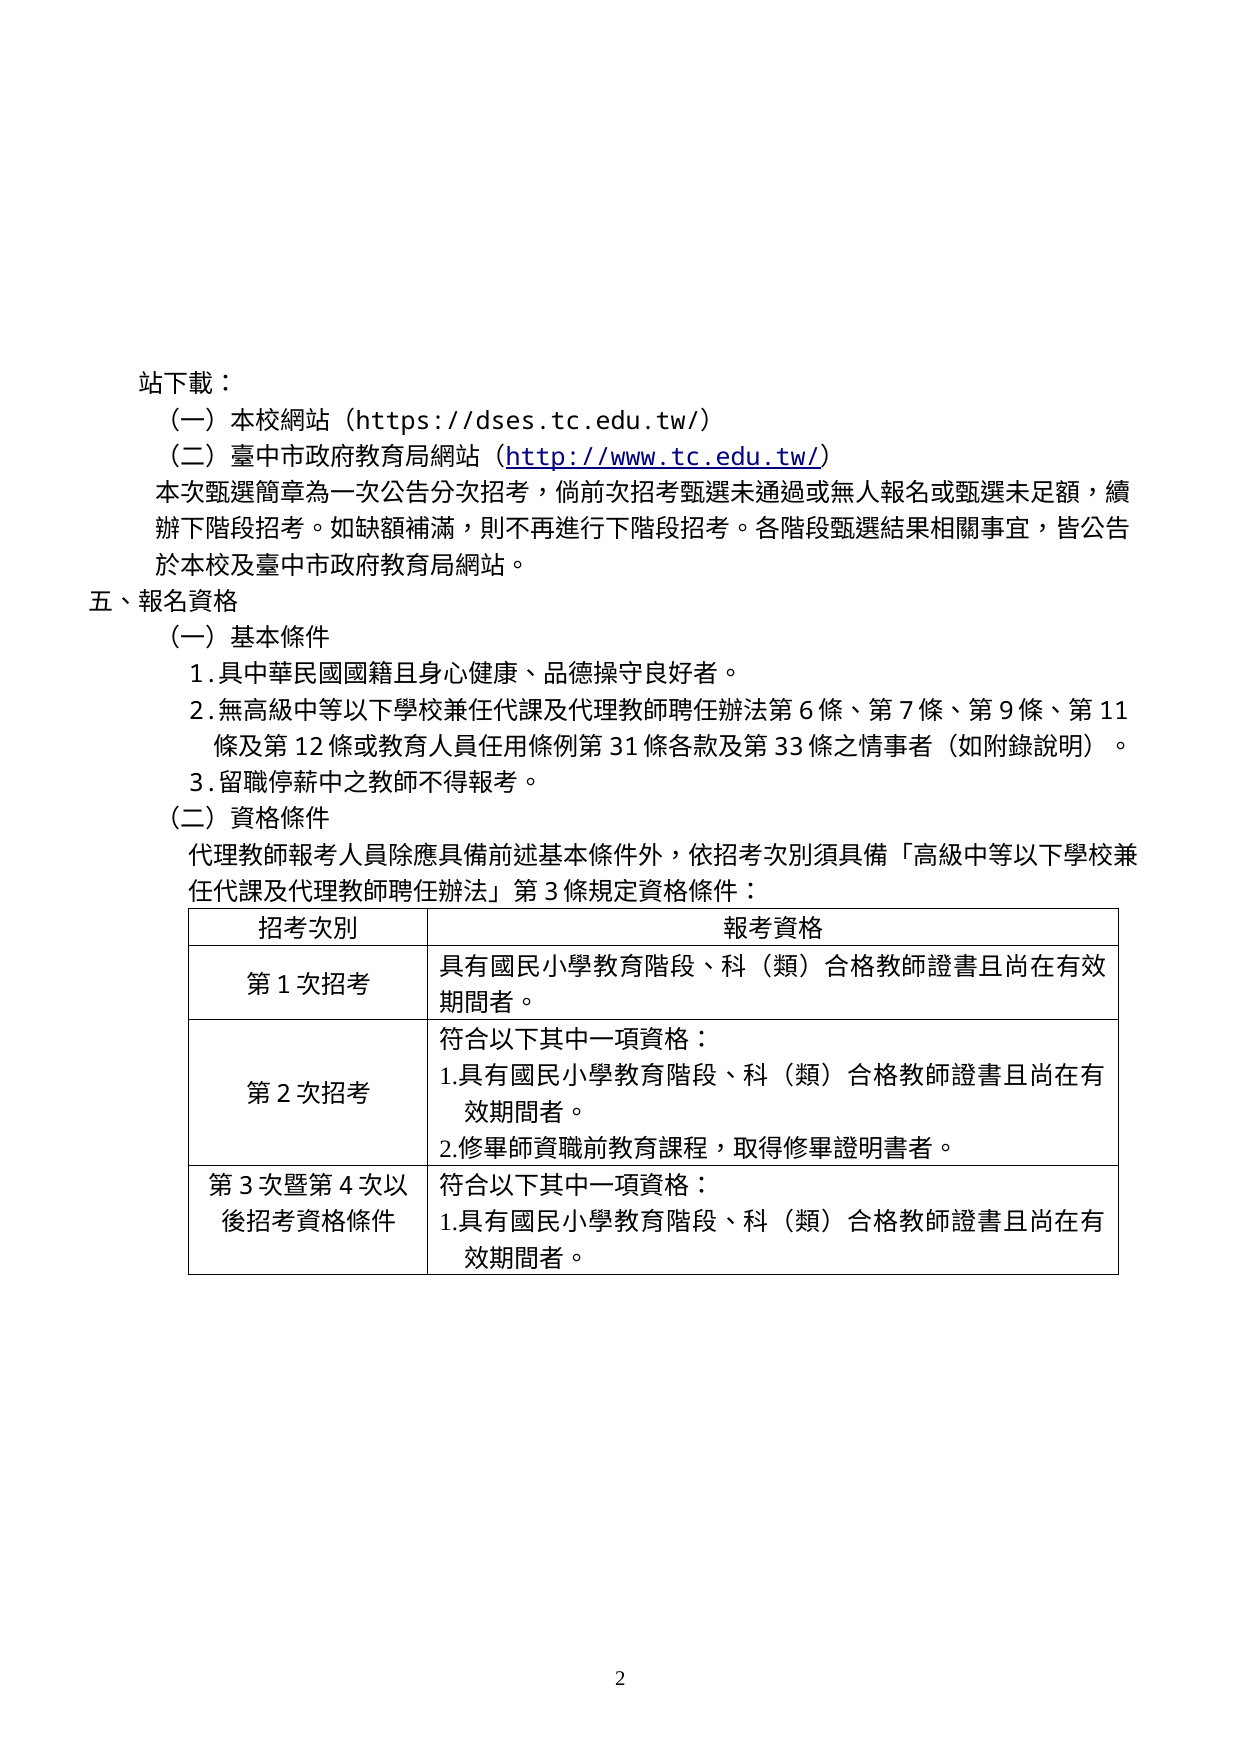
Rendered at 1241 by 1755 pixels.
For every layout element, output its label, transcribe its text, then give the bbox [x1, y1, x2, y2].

table_header 招考次別 [189, 909, 427, 945]
text 1.具中華民國國籍且身心健康、品德操守良好者。 [189, 654, 1152, 690]
table_cell 符合以下其中一項資格： 1.具有國民小學教育階段、科（類）合格教師證書且尚在有效期間者。 [428, 1166, 1118, 1274]
text （一）基本條件 [155, 618, 1152, 654]
text 3.留職停薪中之教師不得報考。 [189, 763, 1152, 799]
table_cell 符合以下其中一項資格： 1.具有國民小學教育階段、科（類）合格教師證書且尚在有效期間者。 2.修畢師資職前教育課程，取得修畢證明書者。 [428, 1020, 1118, 1164]
text 站下載： [89, 364, 1152, 400]
table_cell 第2次招考 [189, 1020, 427, 1164]
text 代理教師報考人員除應具備前述基本條件外，依招考次別須具備「高級中等以下學校兼任代課及代理教師聘任辦法」第3條規定資格條件： [188, 835, 1152, 908]
text 本次甄選簡章為一次公告分次招考，倘前次招考甄選未通過或無人報名或甄選未足額，續辦下階段招考。如缺額補滿，則不再進行下階段招考。各階段甄選結果相關事宜，皆公告於本校及臺中市政府教育局網站。 [155, 473, 1152, 581]
table_cell 具有國民小學教育階段、科（類）合格教師證書且尚在有效期間者。 [428, 946, 1118, 1018]
table_cell 第3次暨第4次以後招考資格條件 [189, 1166, 427, 1274]
text （二）資格條件 [155, 799, 1152, 835]
text 五、報名資格 [89, 581, 1152, 618]
table_header 報考資格 [428, 909, 1118, 945]
text 2.無高級中等以下學校兼任代課及代理教師聘任辦法第6條、第7條、第9條、第11條及第12條或教育人員任用條例第31條各款及第33條之情事者（如附錄說明）。 [189, 690, 1152, 763]
text （二）臺中市政府教育局網站（http://www.tc.edu.tw/） [155, 436, 1152, 473]
text （一）本校網站（https://dses.tc.edu.tw/） [155, 400, 1152, 436]
table_cell 第1次招考 [189, 946, 427, 1018]
